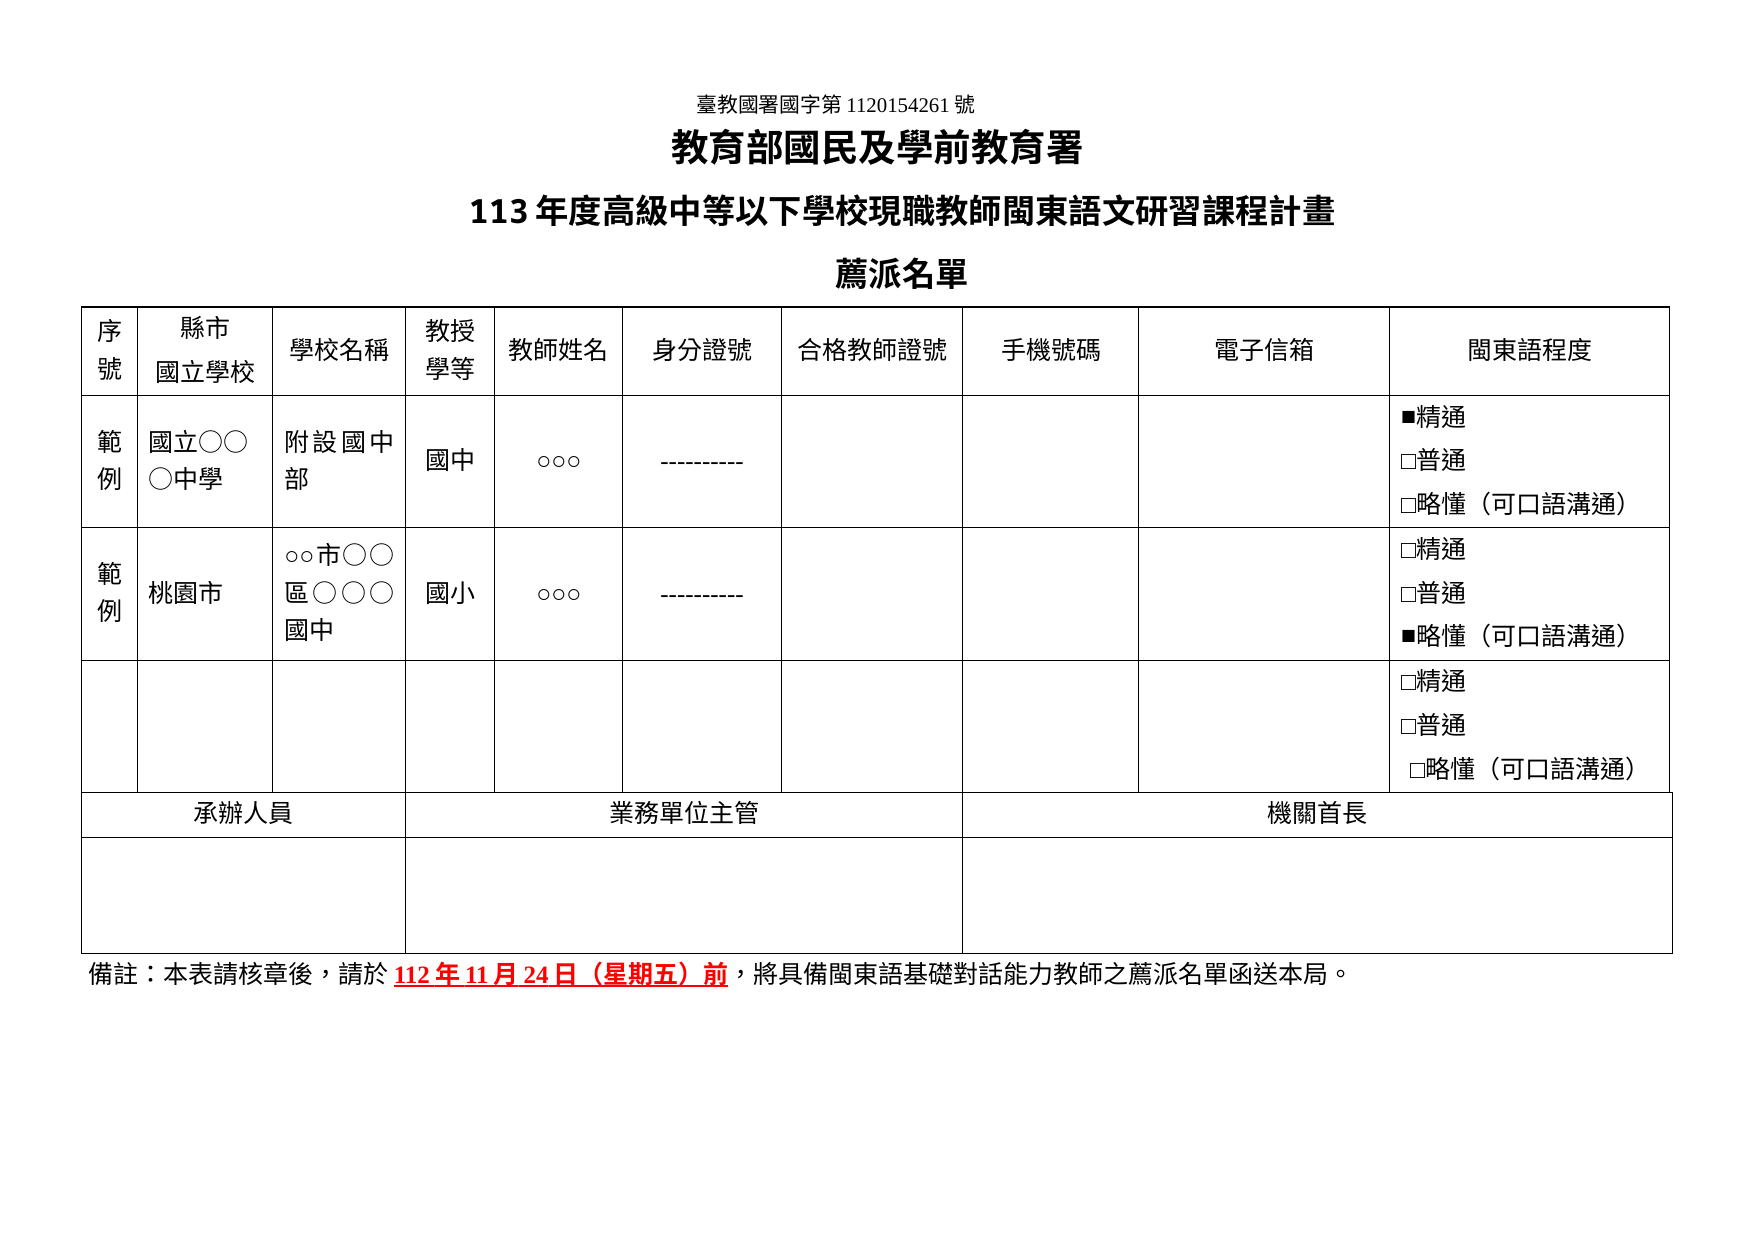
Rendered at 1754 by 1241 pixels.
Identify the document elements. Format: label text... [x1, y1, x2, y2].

table_cell [782, 396, 962, 527]
table_cell [963, 396, 1138, 527]
table_header 教師姓名 [495, 308, 622, 395]
table_cell [1139, 661, 1389, 792]
table_cell [963, 528, 1138, 659]
table_cell 範例 [82, 528, 137, 659]
table_header 身分證號 [623, 308, 781, 395]
table_cell ■精通 □普通 □略懂（可口語溝通） [1390, 396, 1669, 527]
table_header 縣市 國立學校 [138, 308, 272, 395]
table_cell [963, 661, 1138, 792]
table_cell 附設國中部 [273, 396, 405, 527]
table_cell [782, 661, 962, 792]
table_cell 國中 [406, 396, 494, 527]
table_cell ---------- [623, 396, 781, 527]
table_cell ---------- [623, 528, 781, 659]
table_cell 範例 [82, 396, 137, 527]
table_cell ○○○ [495, 528, 622, 659]
table_cell □精通 □普通 □略懂（可口語溝通） [1390, 661, 1669, 792]
table_header 教授學等 [406, 308, 494, 395]
table_cell 桃園市 [138, 528, 272, 659]
text 備註：本表請核章後，請於112年11月24日（星期五）前，將具備閩東語基礎對話能力教師之薦派名單函送本局。 [88, 954, 1636, 991]
table_cell [82, 661, 137, 792]
table_cell [138, 661, 272, 792]
table_cell [273, 661, 405, 792]
table_cell [782, 528, 962, 659]
table_cell [1139, 396, 1389, 527]
table_header 閩東語程度 [1390, 308, 1669, 395]
table_cell [963, 838, 1672, 953]
table_cell □精通 □普通 ■略懂（可口語溝通） [1390, 528, 1669, 659]
table_cell 承辦人員 [82, 793, 405, 837]
table_header 電子信箱 [1139, 308, 1389, 395]
table_cell [495, 661, 622, 792]
table_cell [623, 661, 781, 792]
table_cell [406, 661, 494, 792]
table_cell 國立○○○中學 [138, 396, 272, 527]
text 113年度高級中等以下學校現職教師閩東語文研習課程計畫 [168, 194, 1636, 231]
table_header 手機號碼 [963, 308, 1138, 395]
table_cell [406, 838, 962, 953]
text 教育部國民及學前教育署 [118, 131, 1636, 169]
table_cell 業務單位主管 [406, 793, 962, 837]
table_cell [82, 838, 405, 953]
table_header 合格教師證號 [782, 308, 962, 395]
table_cell ○○○ [495, 396, 622, 527]
table_header 序號 [82, 308, 137, 395]
table_cell 機關首長 [963, 793, 1672, 837]
table_cell [1139, 528, 1389, 659]
table_cell ○○市○○區○○○國中 [273, 528, 405, 659]
text 薦派名單 [168, 256, 1636, 294]
table_cell 國小 [406, 528, 494, 659]
table_header 學校名稱 [273, 308, 405, 395]
